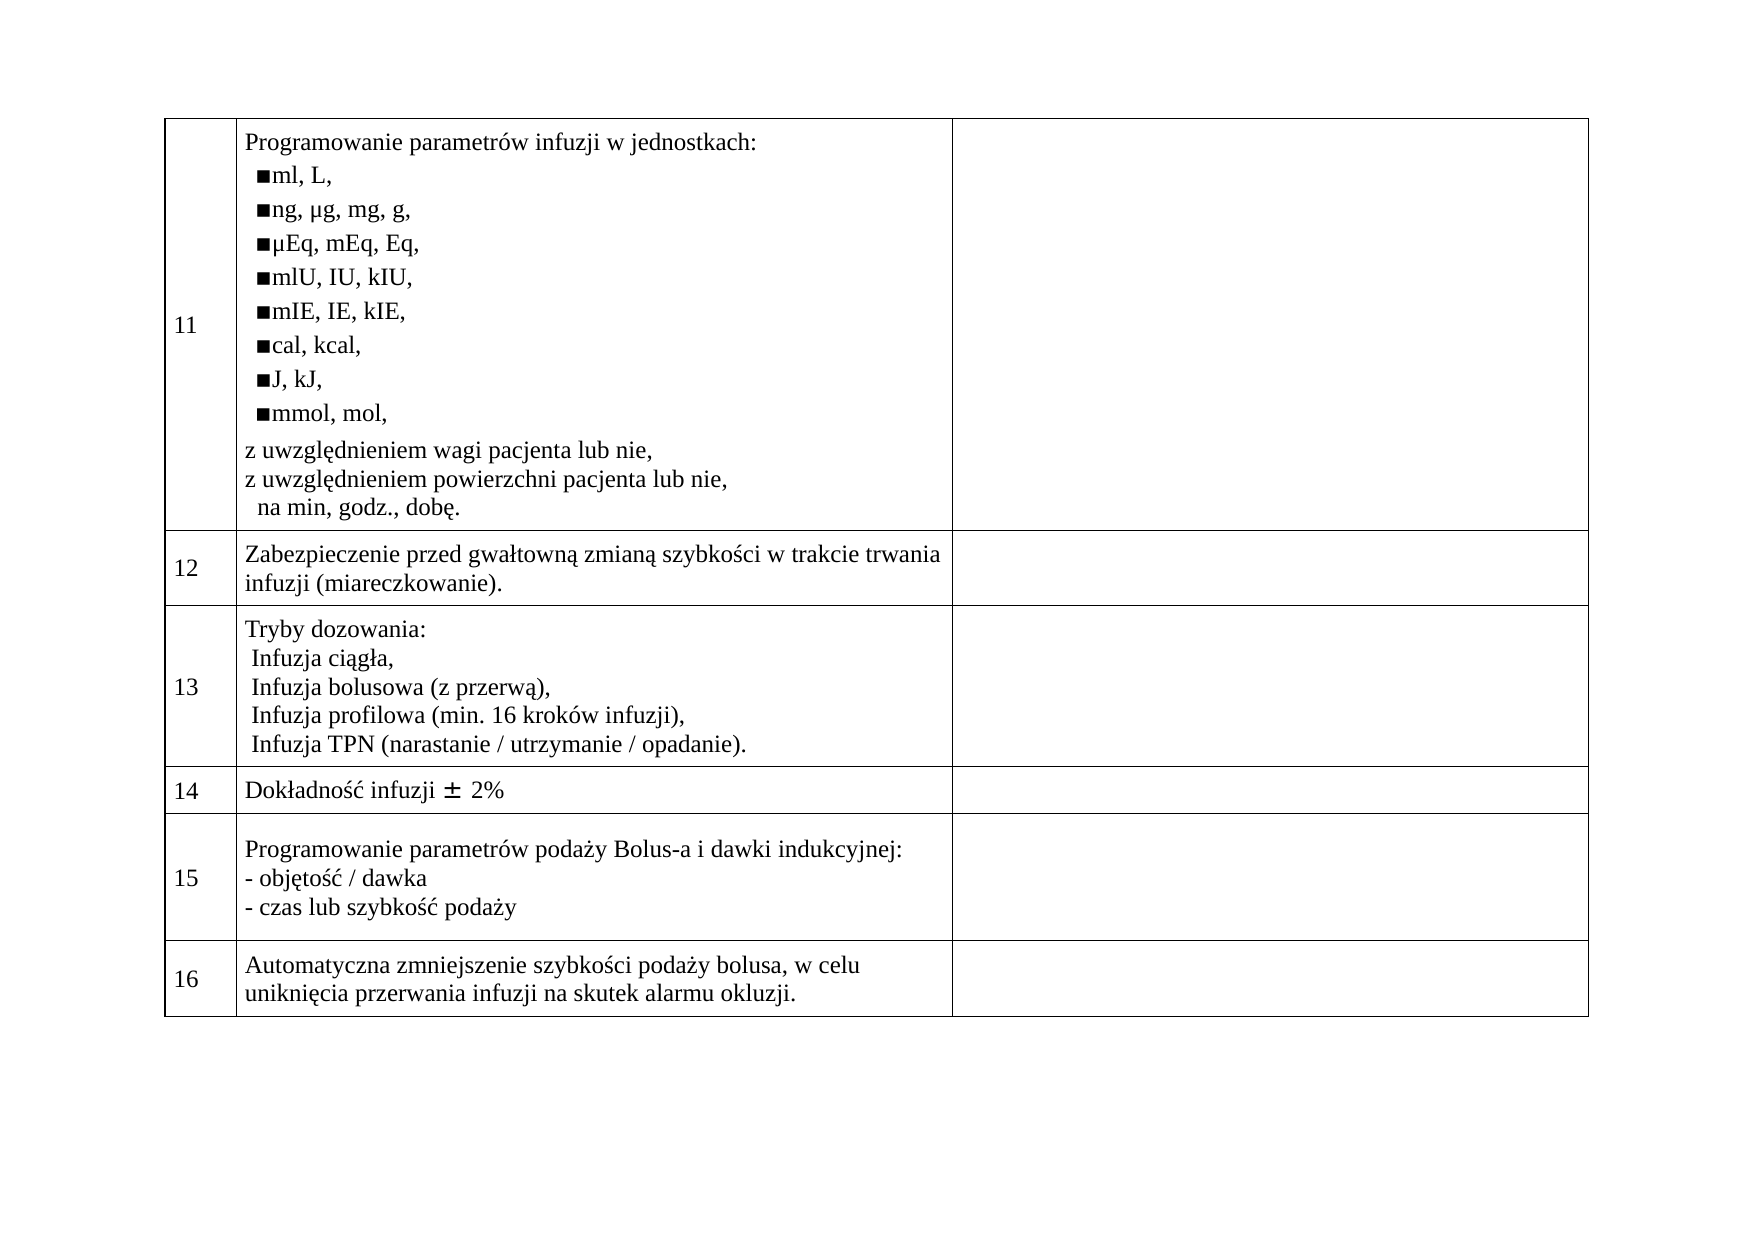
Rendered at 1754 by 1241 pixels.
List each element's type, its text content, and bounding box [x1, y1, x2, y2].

table_cell 14 [166, 767, 236, 813]
table_cell [953, 941, 1588, 1016]
table_cell 15 [166, 814, 236, 940]
table_cell Dokładność infuzji ± 2% [237, 767, 952, 813]
table_cell Tryby dozowania: Infuzja ciągła, Infuzja bolusowa (z przerwą), Infuzja profilowa (min. 16 kroków infuzji), Infuzja TPN (narastanie / utrzymanie / opadanie). [237, 606, 952, 766]
table_cell Zabezpieczenie przed gwałtowną zmianą szybkości w trakcie trwania infuzji (miareczkowanie). [237, 531, 952, 605]
table_cell 11 [166, 119, 236, 529]
table_cell Automatyczna zmniejszenie szybkości podaży bolusa, w celu uniknięcia przerwania infuzji na skutek alarmu okluzji. [237, 941, 952, 1016]
table_cell [953, 119, 1588, 529]
table_cell 13 [166, 606, 236, 766]
table_cell [953, 767, 1588, 813]
table_cell [953, 606, 1588, 766]
table_cell [953, 814, 1588, 940]
table_cell 16 [166, 941, 236, 1016]
table_cell Programowanie parametrów podaży Bolus-a i dawki indukcyjnej: - objętość / dawka - czas lub szybkość podaży [237, 814, 952, 940]
table_cell 12 [166, 531, 236, 605]
table_cell [953, 531, 1588, 605]
table_cell Programowanie parametrów infuzji w jednostkach: ml, L, ng, μg, mg, g, μEq, mEq, Eq, mlU, IU, kIU, mIE, IE, kIE, cal, kcal, J, kJ, mmol, mol, z uwzględnieniem wagi pacjenta lub nie, z uwzględnieniem powierzchni pacjenta lub nie, na min, godz., dobę. [237, 119, 952, 529]
